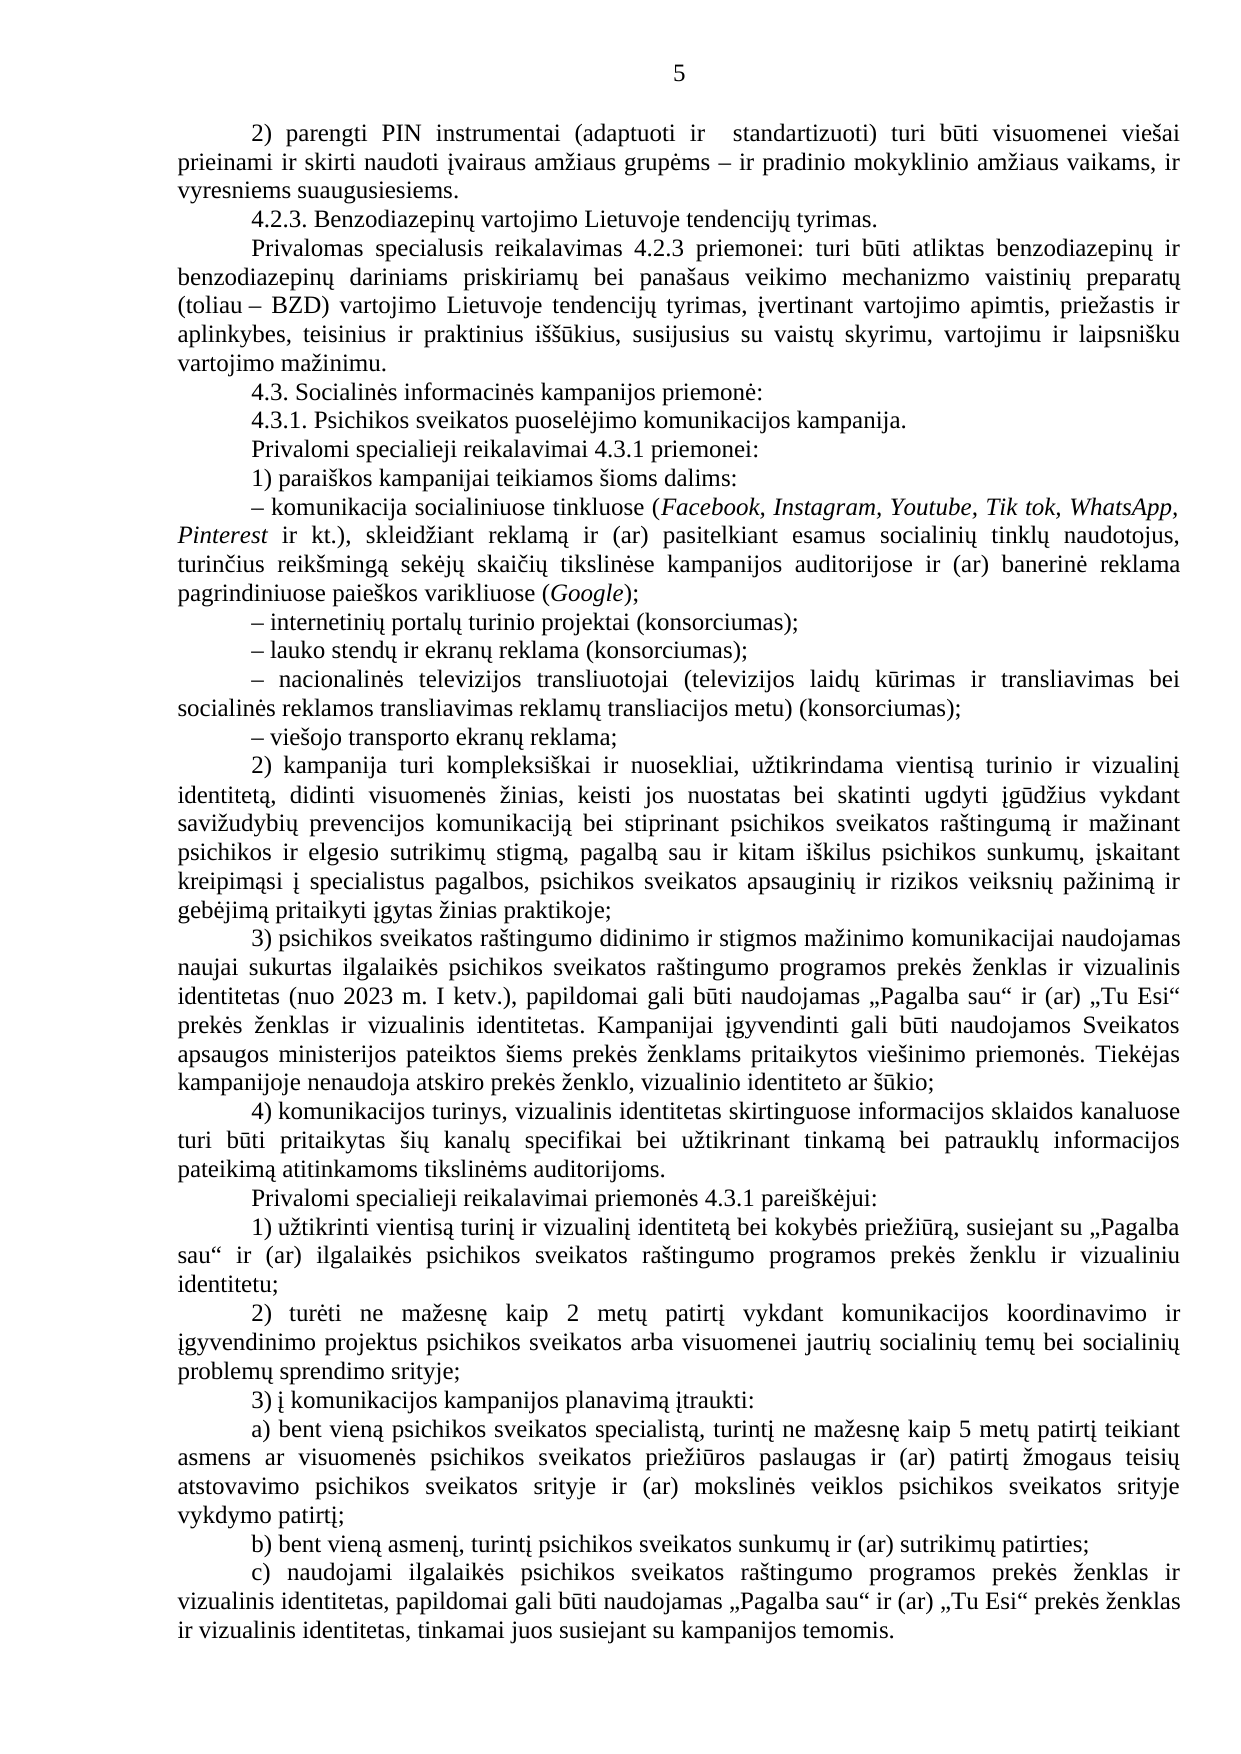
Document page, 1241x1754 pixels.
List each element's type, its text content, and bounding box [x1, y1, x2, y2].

text 4) komunikacijos turinys, vizualinis identitetas skirtinguose informacijos sklaidos kanaluose turi būti pritaikytas šių kanalų specifikai bei užtikrinant tinkamą bei patrauklų informacijos pateikimą atitinkamoms tikslinėms auditorijoms. [177, 1096, 1181, 1183]
text 2) parengti PIN instrumentai (adaptuoti ir standartizuoti) turi būti visuomenei viešai prieinami ir skirti naudoti įvairaus amžiaus grupėms – ir pradinio mokyklinio amžiaus vaikams, ir vyresniems suaugusiesiems. [177, 118, 1181, 204]
text Privalomi specialieji reikalavimai priemonės 4.3.1 pareiškėjui: [177, 1183, 1181, 1212]
text 4.3. Socialinės informacinės kampanijos priemonė: [177, 377, 1181, 406]
text 1) užtikrinti vientisą turinį ir vizualinį identitetą bei kokybės priežiūrą, susiejant su „Pagalba sau“ ir (ar) ilgalaikės psichikos sveikatos raštingumo programos prekės ženklu ir vizualiniu identitetu; [177, 1212, 1181, 1298]
text 4.3.1. Psichikos sveikatos puoselėjimo komunikacijos kampanija. [177, 406, 1181, 434]
text – lauko stendų ir ekranų reklama (konsorciumas); [177, 636, 1181, 664]
text 1) paraiškos kampanijai teikiamos šioms dalims: [177, 463, 1181, 492]
text 2) turėti ne mažesnę kaip 2 metų patirtį vykdant komunikacijos koordinavimo ir įgyvendinimo projektus psichikos sveikatos arba visuomenei jautrių socialinių temų bei socialinių problemų sprendimo srityje; [177, 1298, 1181, 1385]
text 3) į komunikacijos kampanijos planavimą įtraukti: [177, 1385, 1181, 1414]
text b) bent vieną asmenį, turintį psichikos sveikatos sunkumų ir (ar) sutrikimų patirties; [177, 1529, 1181, 1557]
text Privalomas specialusis reikalavimas 4.2.3 priemonei: turi būti atliktas benzodiazepinų ir benzodiazepinų dariniams priskiriamų bei panašaus veikimo mechanizmo vaistinių preparatų (toliau – BZD) vartojimo Lietuvoje tendencijų tyrimas, įvertinant vartojimo apimtis, priežastis ir aplinkybes, teisinius ir praktinius iššūkius, susijusius su vaistų skyrimu, vartojimu ir laipsnišku vartojimo mažinimu. [177, 233, 1181, 377]
text – viešojo transporto ekranų reklama; [177, 722, 1181, 751]
text – nacionalinės televizijos transliuotojai (televizijos laidų kūrimas ir transliavimas bei socialinės reklamos transliavimas reklamų transliacijos metu) (konsorciumas); [177, 664, 1181, 722]
text Privalomi specialieji reikalavimai 4.3.1 priemonei: [177, 434, 1181, 463]
text – komunikacija socialiniuose tinkluose (Facebook, Instagram, Youtube, Tik tok, WhatsApp, Pinterest ir kt.), skleidžiant reklamą ir (ar) pasitelkiant esamus socialinių tinklų naudotojus, turinčius reikšmingą sekėjų skaičių tikslinėse kampanijos auditorijose ir (ar) banerinė reklama pagrindiniuose paieškos varikliuose (Google); [177, 492, 1181, 607]
text 3) psichikos sveikatos raštingumo didinimo ir stigmos mažinimo komunikacijai naudojamas naujai sukurtas ilgalaikės psichikos sveikatos raštingumo programos prekės ženklas ir vizualinis identitetas (nuo 2023 m. I ketv.), papildomai gali būti naudojamas „Pagalba sau“ ir (ar) „Tu Esi“ prekės ženklas ir vizualinis identitetas. Kampanijai įgyvendinti gali būti naudojamos Sveikatos apsaugos ministerijos pateiktos šiems prekės ženklams pritaikytos viešinimo priemonės. Tiekėjas kampanijoje nenaudoja atskiro prekės ženklo, vizualinio identiteto ar šūkio; [177, 923, 1181, 1096]
text 2) kampanija turi kompleksiškai ir nuosekliai, užtikrindama vientisą turinio ir vizualinį identitetą, didinti visuomenės žinias, keisti jos nuostatas bei skatinti ugdyti įgūdžius vykdant savižudybių prevencijos komunikaciją bei stiprinant psichikos sveikatos raštingumą ir mažinant psichikos ir elgesio sutrikimų stigmą, pagalbą sau ir kitam iškilus psichikos sunkumų, įskaitant kreipimąsi į specialistus pagalbos, psichikos sveikatos apsauginių ir rizikos veiksnių pažinimą ir gebėjimą pritaikyti įgytas žinias praktikoje; [177, 751, 1181, 923]
text a) bent vieną psichikos sveikatos specialistą, turintį ne mažesnę kaip 5 metų patirtį teikiant asmens ar visuomenės psichikos sveikatos priežiūros paslaugas ir (ar) patirtį žmogaus teisių atstovavimo psichikos sveikatos srityje ir (ar) mokslinės veiklos psichikos sveikatos srityje vykdymo patirtį; [177, 1414, 1181, 1529]
text – internetinių portalų turinio projektai (konsorciumas); [177, 607, 1181, 636]
text c) naudojami ilgalaikės psichikos sveikatos raštingumo programos prekės ženklas ir vizualinis identitetas, papildomai gali būti naudojamas „Pagalba sau“ ir (ar) „Tu Esi“ prekės ženklas ir vizualinis identitetas, tinkamai juos susiejant su kampanijos temomis. [177, 1557, 1181, 1644]
text 4.2.3. Benzodiazepinų vartojimo Lietuvoje tendencijų tyrimas. [177, 204, 1181, 233]
